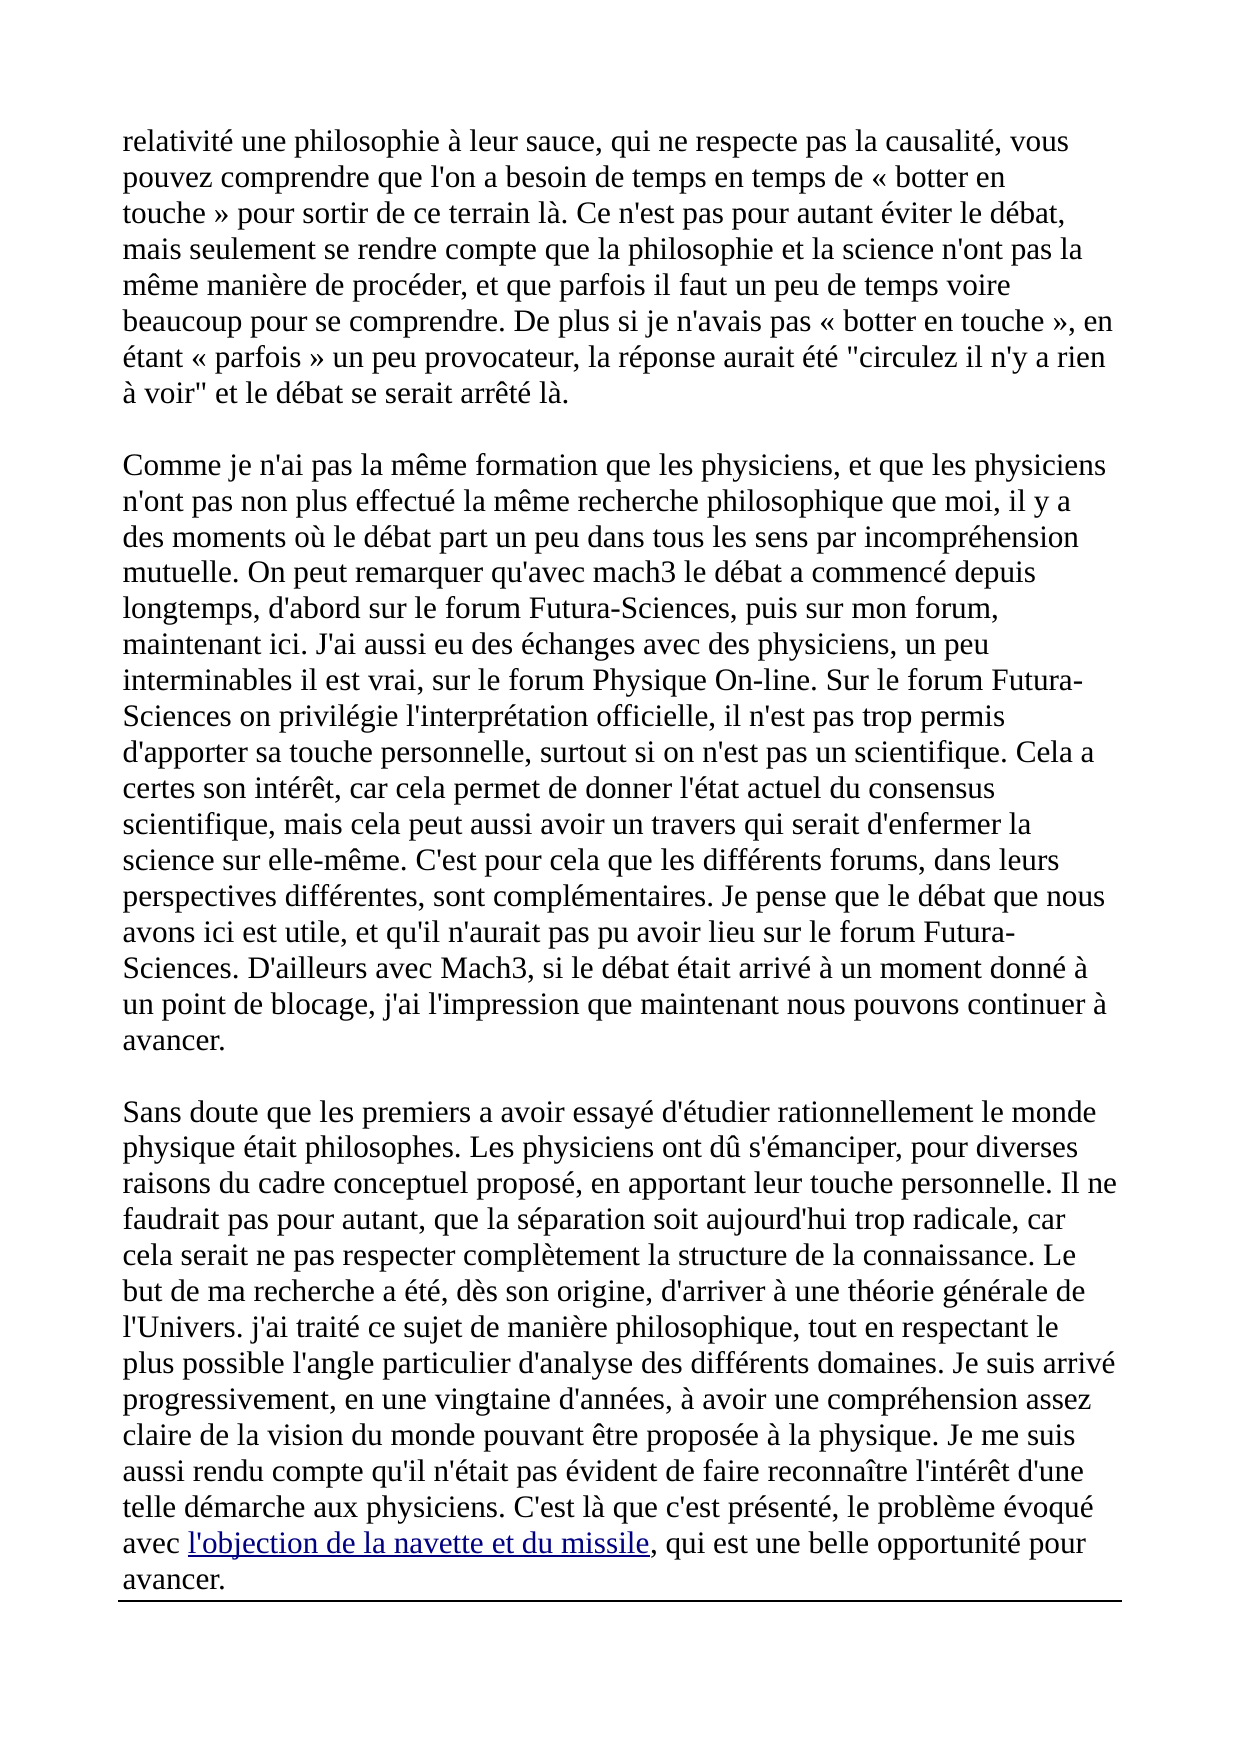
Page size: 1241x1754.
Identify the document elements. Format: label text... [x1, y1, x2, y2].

text relativité une philosophie à leur sauce, qui ne respecte pas la causalité, vous pouvez comprendre que l'on a besoin de temps en temps de « botter en touche » pour sortir de ce terrain là. Ce n'est pas pour autant éviter le débat, mais seulement se rendre compte que la philosophie et la science n'ont pas la même manière de procéder, et que parfois il faut un peu de temps voire beaucoup pour se comprendre. De plus si je n'avais pas « botter en touche », en étant « parfois » un peu provocateur, la réponse aurait été "circulez il n'y a rien à voir" et le débat se serait arrêté là. Comme je n'ai pas la même formation que les physiciens, et que les physiciens n'ont pas non plus effectué la même recherche philosophique que moi, il y a des moments où le débat part un peu dans tous les sens par incompréhension mutuelle. On peut remarquer qu'avec mach3 le débat a commencé depuis longtemps, d'abord sur le forum Futura-Sciences, puis sur mon forum, maintenant ici. J'ai aussi eu des échanges avec des physiciens, un peu interminables il est vrai, sur le forum Physique On-line. Sur le forum Futura-Sciences on privilégie l'interprétation officielle, il n'est pas trop permis d'apporter sa touche personnelle, surtout si on n'est pas un scientifique. Cela a certes son intérêt, car cela permet de donner l'état actuel du consensus scientifique, mais cela peut aussi avoir un travers qui serait d'enfermer la science sur elle-même. C'est pour cela que les différents forums, dans leurs perspectives différentes, sont complémentaires. Je pense que le débat que nous avons ici est utile, et qu'il n'aurait pas pu avoir lieu sur le forum Futura-Sciences. D'ailleurs avec Mach3, si le débat était arrivé à un moment donné à un point de blocage, j'ai l'impression que maintenant nous pouvons continuer à avancer. Sans doute que les premiers a avoir essayé d'étudier rationnellement le monde physique était philosophes. Les physiciens ont dû s'émanciper, pour diverses raisons du cadre conceptuel proposé, en apportant leur touche personnelle. Il ne faudrait pas pour autant, que la séparation soit aujourd'hui trop radicale, car cela serait ne pas respecter complètement la structure de la connaissance. Le but de ma recherche a été, dès son origine, d'arriver à une théorie générale de l'Univers. j'ai traité ce sujet de manière philosophique, tout en respectant le plus possible l'angle particulier d'analyse des différents domaines. Je suis arrivé progressivement, en une vingtaine d'années, à avoir une compréhension assez claire de la vision du monde pouvant être proposée à la physique. Je me suis aussi rendu compte qu'il n'était pas évident de faire reconnaître l'intérêt d'une telle démarche aux physiciens. C'est là que c'est présenté, le problème évoqué avec l'objection de la navette et du missile, qui est une belle opportunité pour avancer. [118, 118, 1122, 1600]
